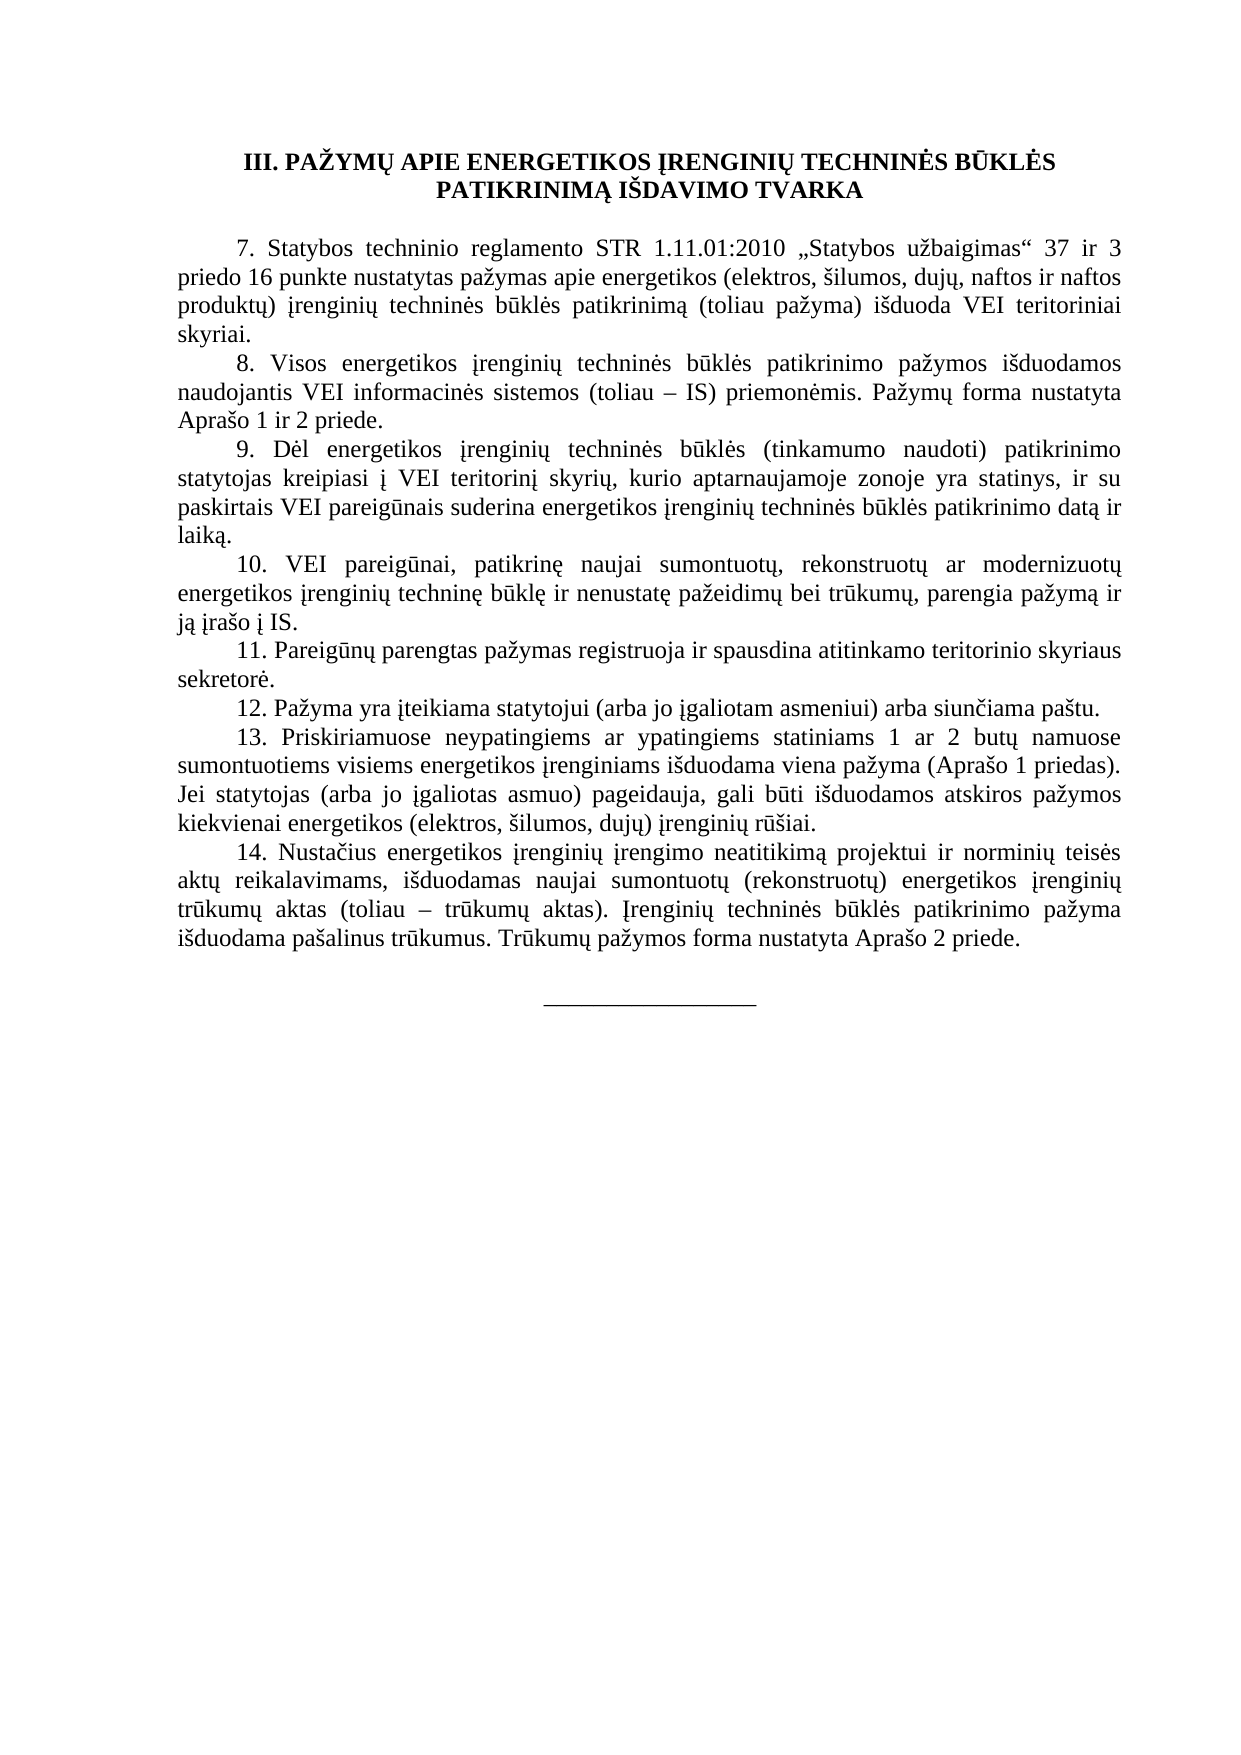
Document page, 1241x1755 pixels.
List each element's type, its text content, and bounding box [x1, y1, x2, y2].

text 9. Dėl energetikos įrenginių techninės būklės (tinkamumo naudoti) patikrinimo statytojas kreipiasi į VEI teritorinį skyrių, kurio aptarnaujamoje zonoje yra statinys, ir su paskirtais VEI pareigūnais suderina energetikos įrenginių techninės būklės patikrinimo datą ir laiką. [177, 434, 1122, 549]
text 11. Pareigūnų parengtas pažymas registruoja ir spausdina atitinkamo teritorinio skyriaus sekretorė. [177, 636, 1122, 693]
text 8. Visos energetikos įrenginių techninės būklės patikrinimo pažymos išduodamos naudojantis VEI informacinės sistemos (toliau – IS) priemonėmis. Pažymų forma nustatyta Aprašo 1 ir 2 priede. [177, 348, 1122, 434]
text 14. Nustačius energetikos įrenginių įrengimo neatitikimą projektui ir norminių teisės aktų reikalavimams, išduodamas naujai sumontuotų (rekonstruotų) energetikos įrenginių trūkumų aktas (toliau – trūkumų aktas). Įrenginių techninės būklės patikrinimo pažyma išduodama pašalinus trūkumus. Trūkumų pažymos forma nustatyta Aprašo 2 priede. [177, 837, 1122, 952]
text 7. Statybos techninio reglamento STR 1.11.01:2010 „Statybos užbaigimas“ 37 ir 3 priedo 16 punkte nustatytas pažymas apie energetikos (elektros, šilumos, dujų, naftos ir naftos produktų) įrenginių techninės būklės patikrinimą (toliau pažyma) išduoda VEI teritoriniai skyriai. [177, 233, 1122, 348]
text III. pažymų apie energetikos įrenginių techninės būklės patikrinimą išdavimo TVARKA [177, 147, 1122, 204]
text 13. Priskiriamuose neypatingiems ar ypatingiems statiniams 1 ar 2 butų namuose sumontuotiems visiems energetikos įrenginiams išduodama viena pažyma (Aprašo 1 priedas). Jei statytojas (arba jo įgaliotas asmuo) pageidauja, gali būti išduodamos atskiros pažymos kiekvienai energetikos (elektros, šilumos, dujų) įrenginių rūšiai. [177, 722, 1122, 837]
text 10. VEI pareigūnai, patikrinę naujai sumontuotų, rekonstruotų ar modernizuotų energetikos įrenginių techninę būklę ir nenustatę pažeidimų bei trūkumų, parengia pažymą ir ją įrašo į IS. [177, 549, 1122, 636]
text _________________ [177, 981, 1122, 1009]
text 12. Pažyma yra įteikiama statytojui (arba jo įgaliotam asmeniui) arba siunčiama paštu. [177, 693, 1122, 722]
